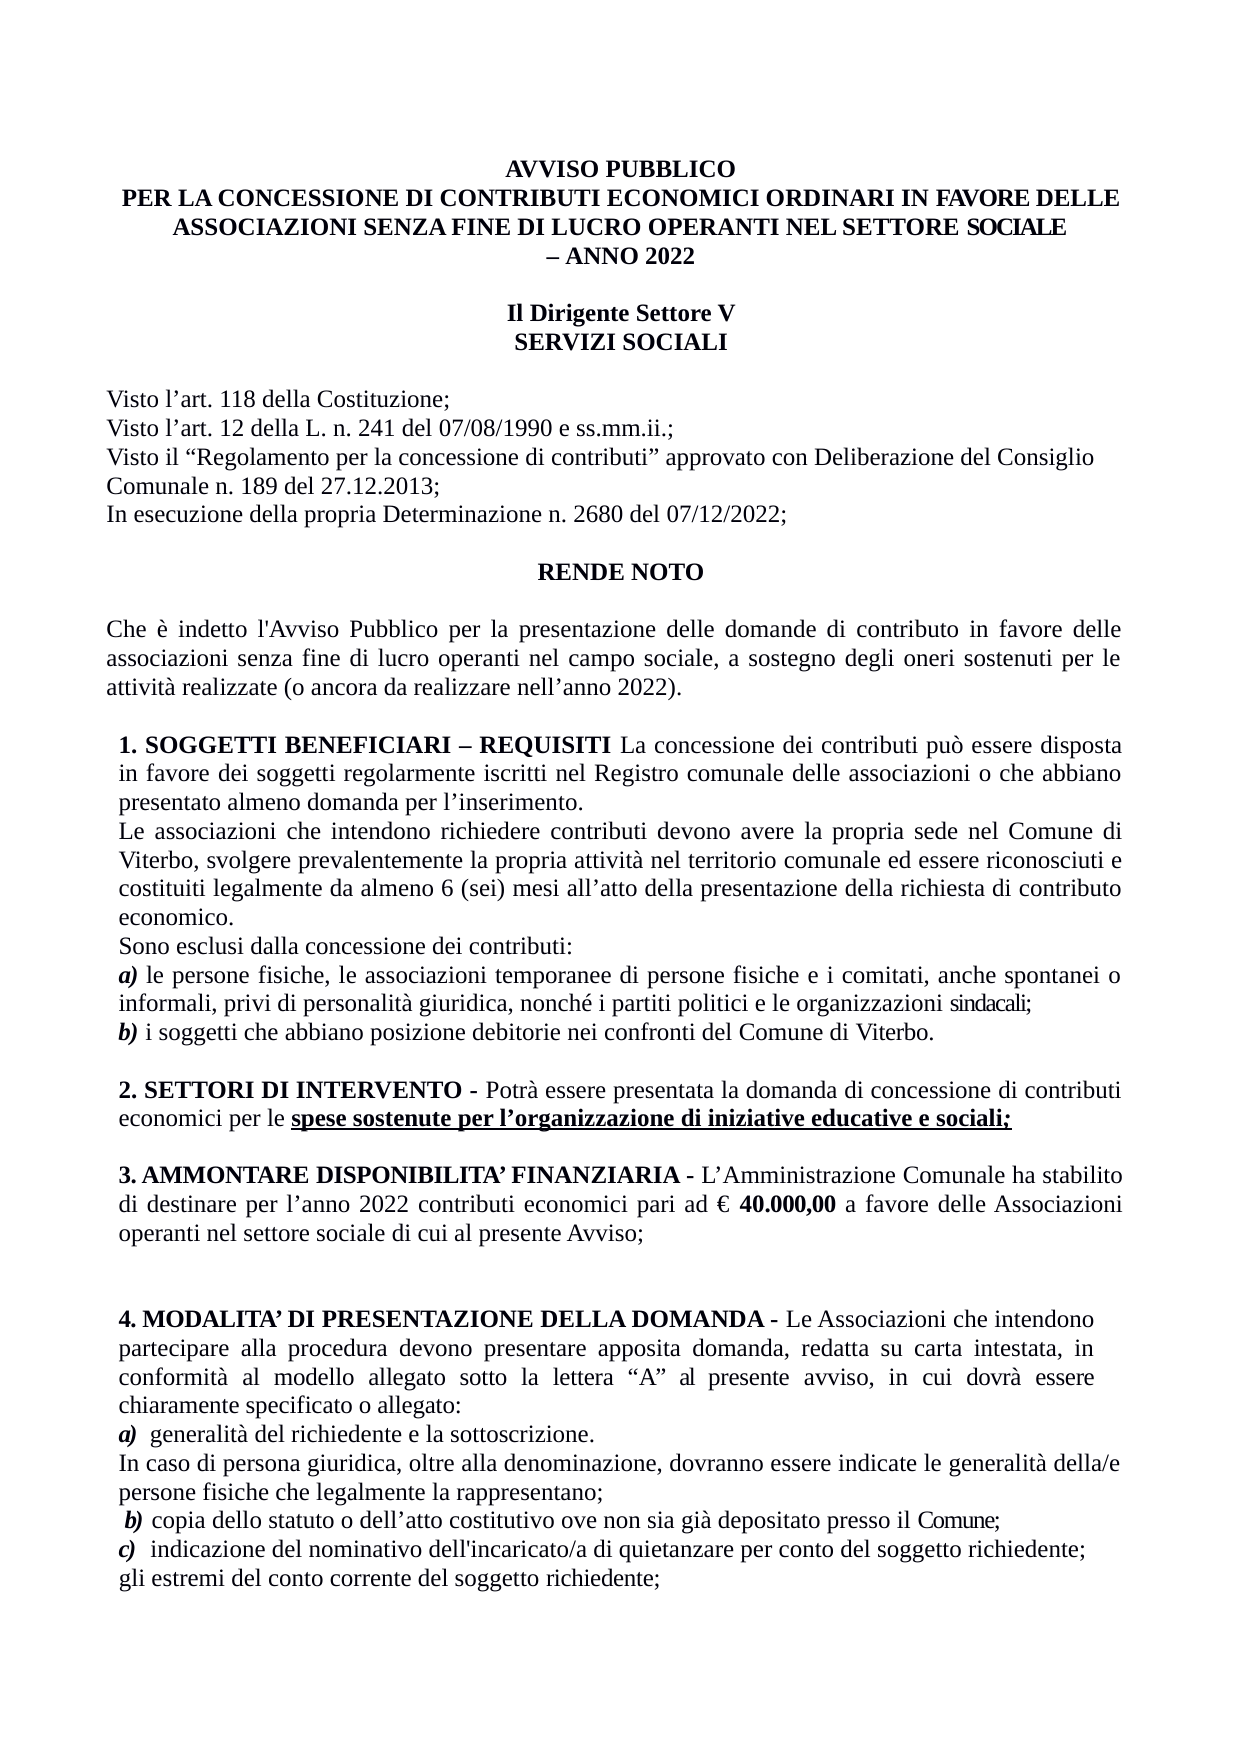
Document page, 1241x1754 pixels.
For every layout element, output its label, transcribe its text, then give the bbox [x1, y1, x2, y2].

list 2. SETTORI DI INTERVENTO - Potrà essere presentata la domanda di concessione di contributi economici per le spese sostenute per l’organizzazione di iniziative educative e sociali; [118, 1075, 1123, 1132]
list In caso di persona giuridica, oltre alla denominazione, dovranno essere indicate le generalità della/e persone fisiche che legalmente la rappresentano; [118, 1448, 1122, 1505]
text In esecuzione della propria Determinazione n. 2680 del 07/12/2022; [106, 499, 1134, 528]
text – ANNO 2022 [457, 241, 784, 269]
list 3. AMMONTARE DISPONIBILITA’ FINANZIARIA - L’Amministrazione Comunale ha stabilito di destinare per l’anno 2022 contributi economici pari ad € 40.000,00 a favore delle Associazioni operanti nel settore sociale di cui al presente Avviso; [118, 1160, 1123, 1247]
list 4. MODALITA’ DI PRESENTAZIONE DELLA DOMANDA - Le Associazioni che intendono partecipare alla procedura devono presentare apposita domanda, redatta su carta intestata, in conformità al modello allegato sotto la lettera “A” al presente avviso, in cui dovrà essere chiaramente specificato o allegato: [118, 1304, 1094, 1419]
text Sono esclusi dalla concessione dei contributi: [118, 931, 1123, 960]
list gli estremi del conto corrente del soggetto richiedente; [106, 1563, 1123, 1592]
text Il Dirigente Settore V SERVIZI SOCIALI [457, 298, 785, 356]
text PER LA CONCESSIONE DI CONTRIBUTI ECONOMICI ORDINARI IN FAVORE DELLE ASSOCIAZIONI SENZA FINE DI LUCRO OPERANTI NEL SETTORE SOCIALE [119, 183, 1122, 241]
text Le associazioni che intendono richiedere contributi devono avere la propria sede nel Comune di Viterbo, svolgere prevalentemente la propria attività nel territorio comunale ed essere riconosciuti e costituiti legalmente da almeno 6 (sei) mesi all’atto della presentazione della richiesta di contributo economico. [118, 816, 1123, 931]
list le persone fisiche, le associazioni temporanee di persone fisiche e i comitati, anche spontanei o informali, privi di personalità giuridica, nonché i partiti politici e le organizzazioni sindacali; [118, 960, 1122, 1017]
list 1. SOGGETTI BENEFICIARI – REQUISITI La concessione dei contributi può essere disposta in favore dei soggetti regolarmente iscritti nel Registro comunale delle associazioni o che abbiano presentato almeno domanda per l’inserimento. [118, 730, 1123, 816]
list copia dello statuto o dell’atto costitutivo ove non sia già depositato presso il Comune; [124, 1505, 1134, 1534]
text Che è indetto l'Avviso Pubblico per la presentazione delle domande di contributo in favore delle associazioni senza fine di lucro operanti nel campo sociale, a sostegno degli oneri sostenuti per le attività realizzate (o ancora da realizzare nell’anno 2022). [106, 614, 1123, 701]
list generalità del richiedente e la sottoscrizione. [118, 1419, 1122, 1448]
text Visto l’art. 12 della L. n. 241 del 07/08/1990 e ss.mm.ii.; [106, 413, 1134, 442]
subtitle AVVISO PUBBLICO [457, 154, 784, 183]
text Visto il “Regolamento per la concessione di contributi” approvato con Deliberazione del Consiglio Comunale n. 189 del 27.12.2013; [106, 442, 1134, 499]
text Visto l’art. 118 della Costituzione; [106, 384, 1134, 413]
list i soggetti che abbiano posizione debitorie nei confronti del Comune di Viterbo. [118, 1017, 1134, 1046]
list indicazione del nominativo dell'incaricato/a di quietanzare per conto del soggetto richiedente; [118, 1534, 1123, 1563]
subtitle RENDE NOTO [457, 557, 784, 586]
